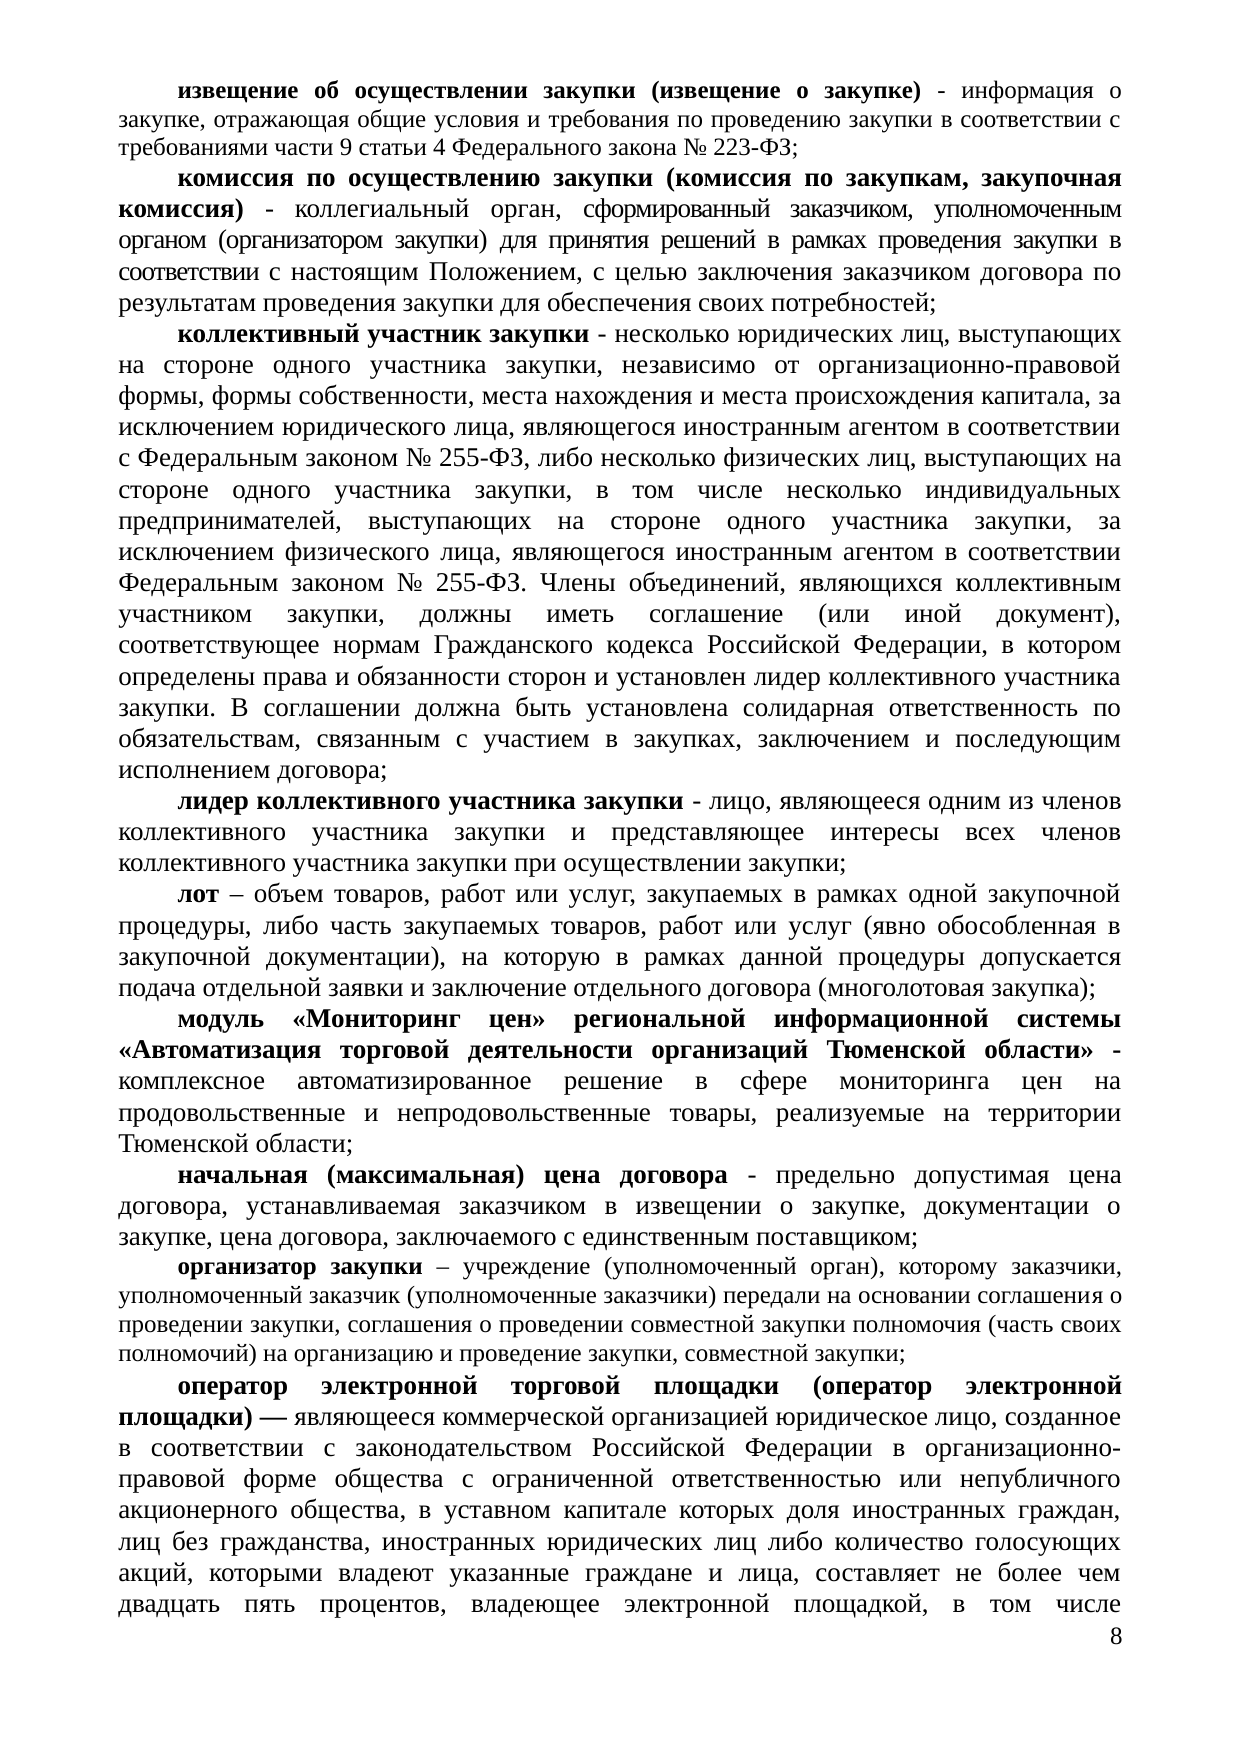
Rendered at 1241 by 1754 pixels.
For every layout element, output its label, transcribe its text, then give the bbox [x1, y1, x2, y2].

text организатор закупки – учреждение (уполномоченный орган), которому заказчики, уполномоченный заказчик (уполномоченные заказчики) передали на основании соглашения о проведении закупки, соглашения о проведении совместной закупки полномочия (часть своих полномочий) на организацию и проведение закупки, совместной закупки; [118, 1251, 1122, 1366]
text комиссия по осуществлению закупки (комиссия по закупкам, закупочная комиссия) - коллегиальный орган, сформированный заказчиком, уполномоченным органом (организатором закупки) для принятия решений в рамках проведения закупки в соответствии с настоящим Положением, с целью заключения заказчиком договора по результатам проведения закупки для обеспечения своих потребностей; [118, 161, 1122, 317]
text извещение об осуществлении закупки (извещение о закупке) - информация о закупке, отражающая общие условия и требования по проведению закупки в соответствии с требованиями части 9 статьи 4 Федерального закона № 223-ФЗ; [118, 75, 1122, 161]
text лот – объем товаров, работ или услуг, закупаемых в рамках одной закупочной процедуры, либо часть закупаемых товаров, работ или услуг (явно обособленная в закупочной документации), на которую в рамках данной процедуры допускается подача отдельной заявки и заключение отдельного договора (многолотовая закупка); [118, 878, 1122, 1002]
text оператор электронной торговой площадки (оператор электронной площадки) — являющееся коммерческой организацией юридическое лицо, созданное в соответствии с законодательством Российской Федерации в организационно-правовой форме общества с ограниченной ответственностью или непубличного акционерного общества, в уставном капитале которых доля иностранных граждан, лиц без гражданства, иностранных юридических лиц либо количество голосующих акций, которыми владеют указанные граждане и лица, составляет не более чем двадцать пять процентов, владеющее электронной площадкой, в том числе [118, 1369, 1122, 1618]
text начальная (максимальная) цена договора - предельно допустимая цена договора, устанавливаемая заказчиком в извещении о закупке, документации о закупке, цена договора, заключаемого с единственным поставщиком; [118, 1158, 1122, 1251]
text коллективный участник закупки - несколько юридических лиц, выступающих на стороне одного участника закупки, независимо от организационно-правовой формы, формы собственности, места нахождения и места происхождения капитала, за исключением юридического лица, являющегося иностранным агентом в соответствии с Федеральным законом № 255-ФЗ, либо несколько физических лиц, выступающих на стороне одного участника закупки, в том числе несколько индивидуальных предпринимателей, выступающих на стороне одного участника закупки, за исключением физического лица, являющегося иностранным агентом в соответствии Федеральным законом № 255-ФЗ. Члены объединений, являющихся коллективным участником закупки, должны иметь соглашение (или иной документ), соответствующее нормам Гражданского кодекса Российской Федерации, в котором определены права и обязанности сторон и установлен лидер коллективного участника закупки. В соглашении должна быть установлена солидарная ответственность по обязательствам, связанным с участием в закупках, заключением и последующим исполнением договора; [118, 317, 1122, 784]
text лидер коллективного участника закупки - лицо, являющееся одним из членов коллективного участника закупки и представляющее интересы всех членов коллективного участника закупки при осуществлении закупки; [118, 784, 1122, 878]
text модуль «Мониторинг цен» региональной информационной системы «Автоматизация торговой деятельности организаций Тюменской области» - комплексное автоматизированное решение в сфере мониторинга цен на продовольственные и непродовольственные товары, реализуемые на территории Тюменской области; [118, 1002, 1122, 1158]
